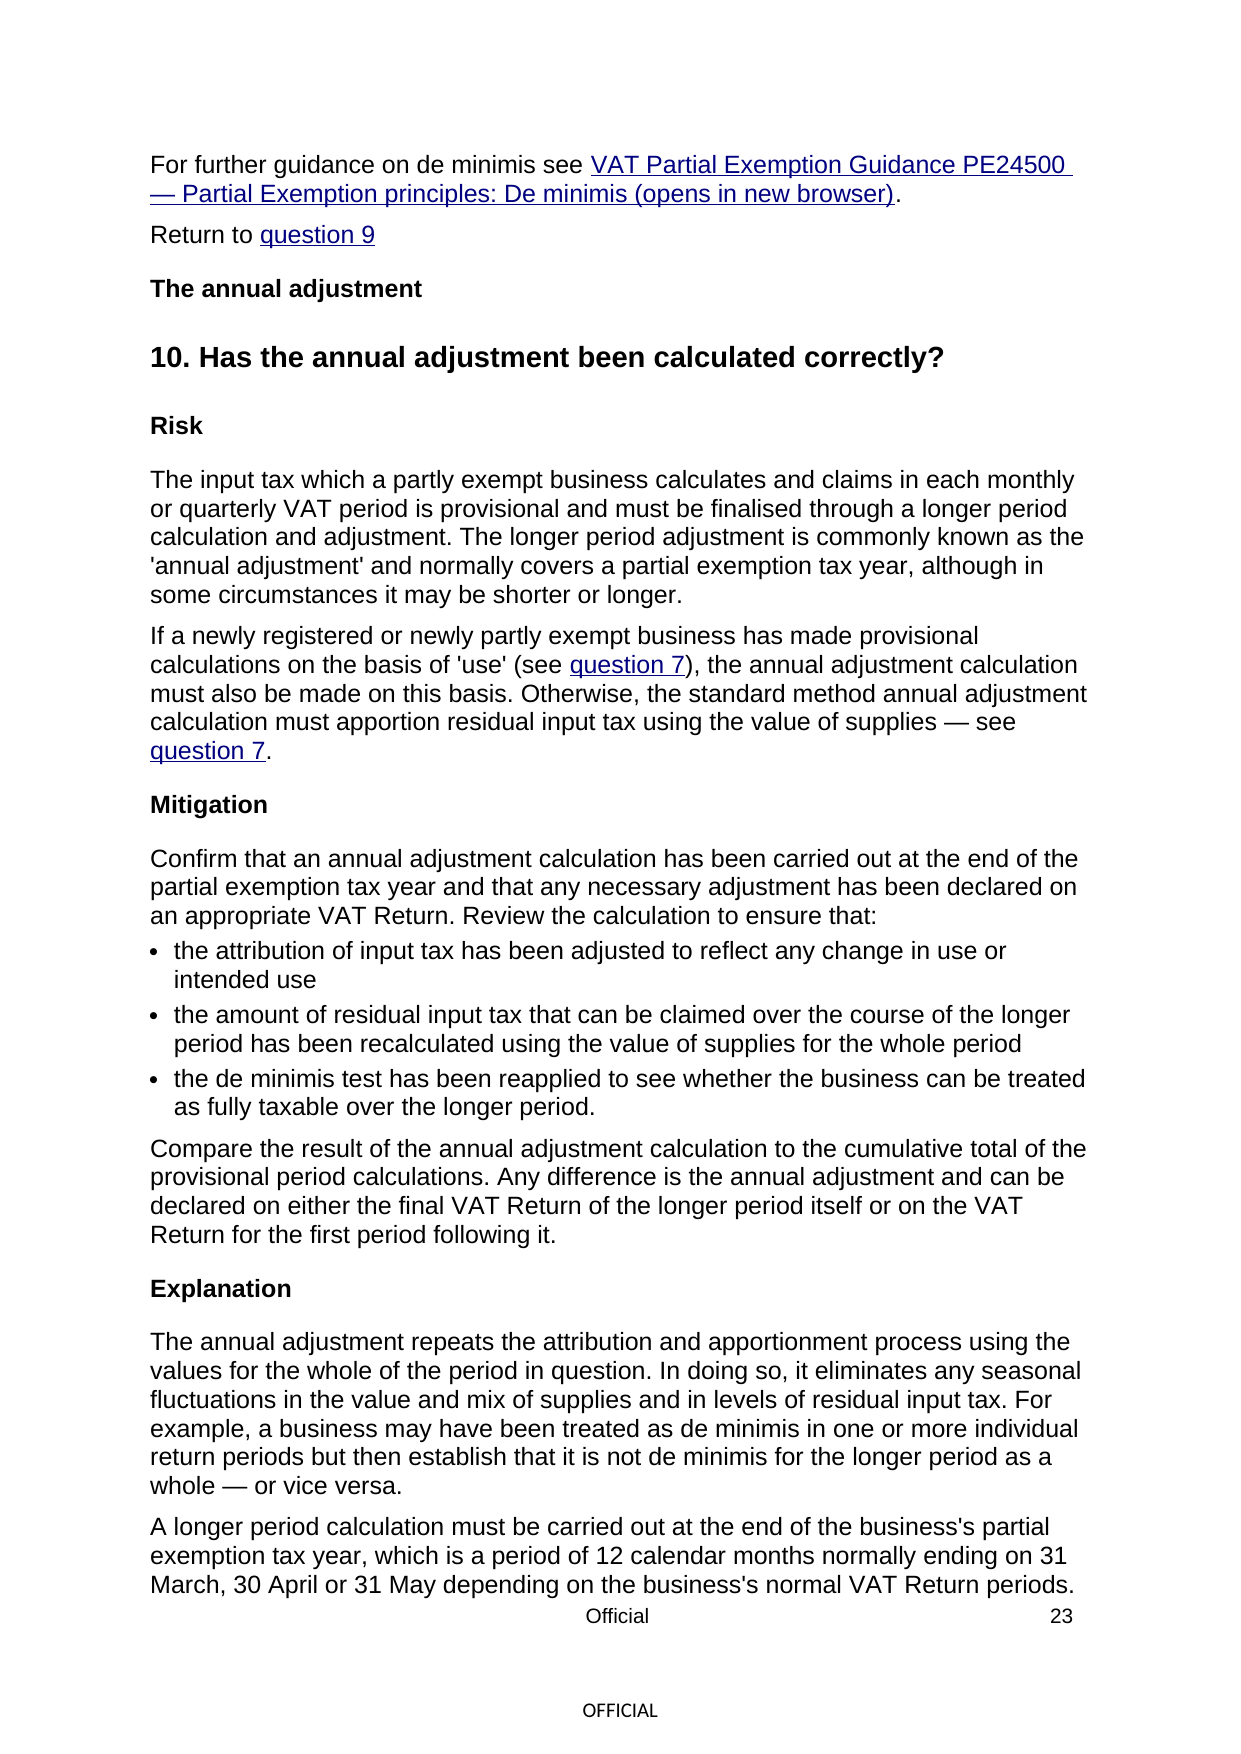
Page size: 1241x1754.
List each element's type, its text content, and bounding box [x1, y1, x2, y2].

subtitle Risk [150, 411, 1090, 440]
text For further guidance on de minimis see VAT Partial Exemption Guidance PE24500 — Partial Exemption principles: De minimis (opens in new browser). [150, 150, 1090, 207]
text Confirm that an annual adjustment calculation has been carried out at the end of the partial exemption tax year and that any necessary adjustment has been declared on an appropriate VAT Return. Review the calculation to ensure that: [150, 843, 1090, 930]
text If a newly registered or newly partly exempt business has made provisional calculations on the basis of 'use' (see question 7), the annual adjustment calculation must also be made on this basis. Otherwise, the standard method annual adjustment calculation must apportion residual input tax using the value of supplies — see question 7. [150, 621, 1090, 765]
subtitle Mitigation [150, 790, 1090, 818]
text The annual adjustment repeats the attribution and apportionment process using the values for the whole of the period in question. In doing so, it eliminates any seasonal fluctuations in the value and mix of supplies and in levels of residual input tax. For example, a business may have been treated as de minimis in one or more individual return periods but then establish that it is not de minimis for the longer period as a whole — or vice versa. [150, 1327, 1090, 1500]
list the amount of residual input tax that can be claimed over the course of the longer period has been recalculated using the value of supplies for the whole period [150, 1000, 1090, 1057]
subtitle Explanation [150, 1273, 1090, 1302]
subtitle The annual adjustment [150, 274, 1090, 302]
subtitle 10. Has the annual adjustment been calculated correctly? [150, 340, 1090, 373]
list the de minimis test has been reapplied to see whether the business can be treated as fully taxable over the longer period. [150, 1063, 1090, 1121]
list the attribution of input tax has been adjusted to reflect any change in use or intended use [150, 936, 1090, 993]
text The input tax which a partly exempt business calculates and claims in each monthly or quarterly VAT period is provisional and must be finalised through a longer period calculation and adjustment. The longer period adjustment is commonly known as the 'annual adjustment' and normally covers a partial exemption tax year, although in some circumstances it may be shorter or longer. [150, 465, 1090, 608]
text Compare the result of the annual adjustment calculation to the cumulative total of the provisional period calculations. Any difference is the annual adjustment and can be declared on either the final VAT Return of the longer period itself or on the VAT Return for the first period following it. [150, 1133, 1090, 1248]
text Return to question 9 [150, 220, 1090, 249]
text A longer period calculation must be carried out at the end of the business's partial exemption tax year, which is a period of 12 calendar months normally ending on 31 March, 30 April or 31 May depending on the business's normal VAT Return periods. [150, 1512, 1090, 1598]
